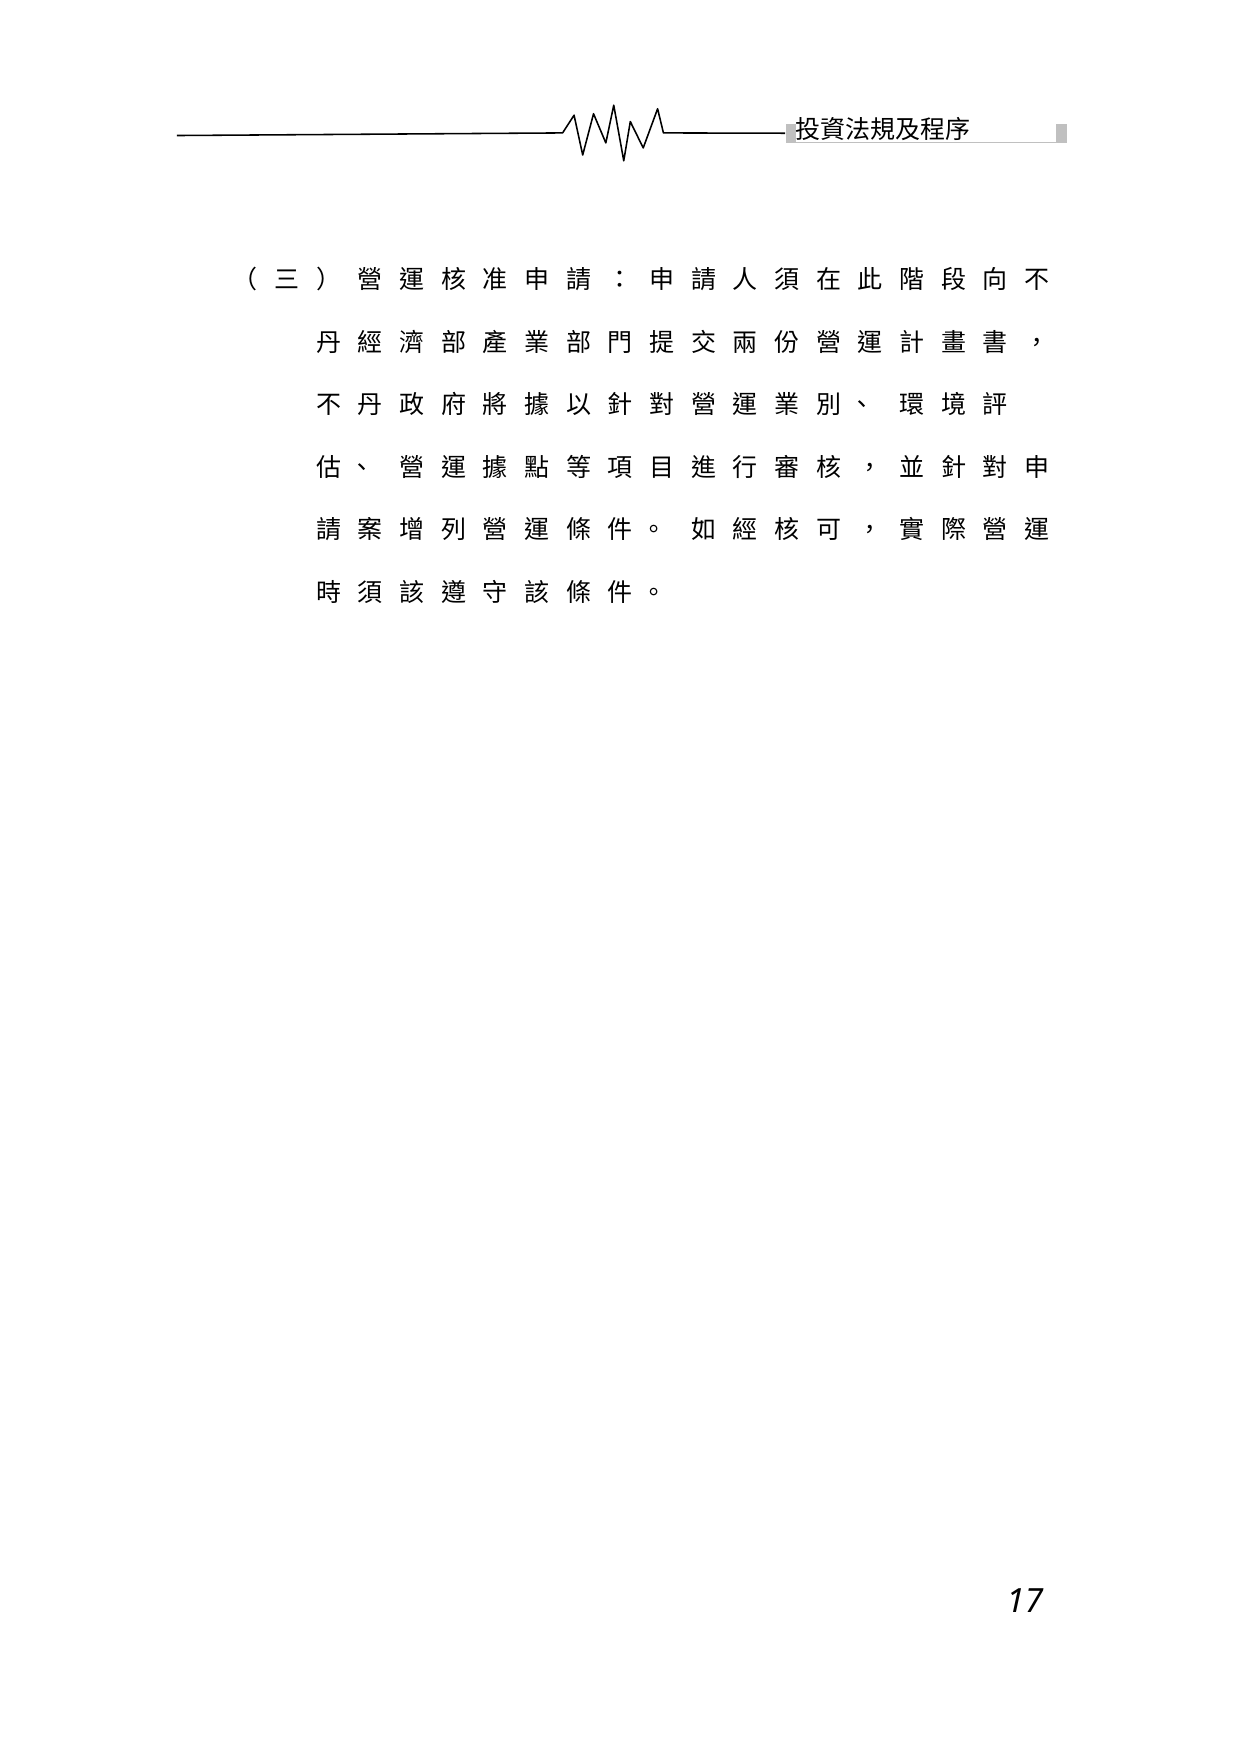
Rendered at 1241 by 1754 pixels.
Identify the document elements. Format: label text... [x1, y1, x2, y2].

text （三）營運核准申請：申請人須在此階段向不丹經濟部產業部門提交兩份營運計畫書，不丹政府將據以針對營運業別、環境評估、營運據點等項目進行審核，並針對申請案增列營運條件。如經核可，實際營運時須該遵守該條件。 [207, 236, 1058, 611]
